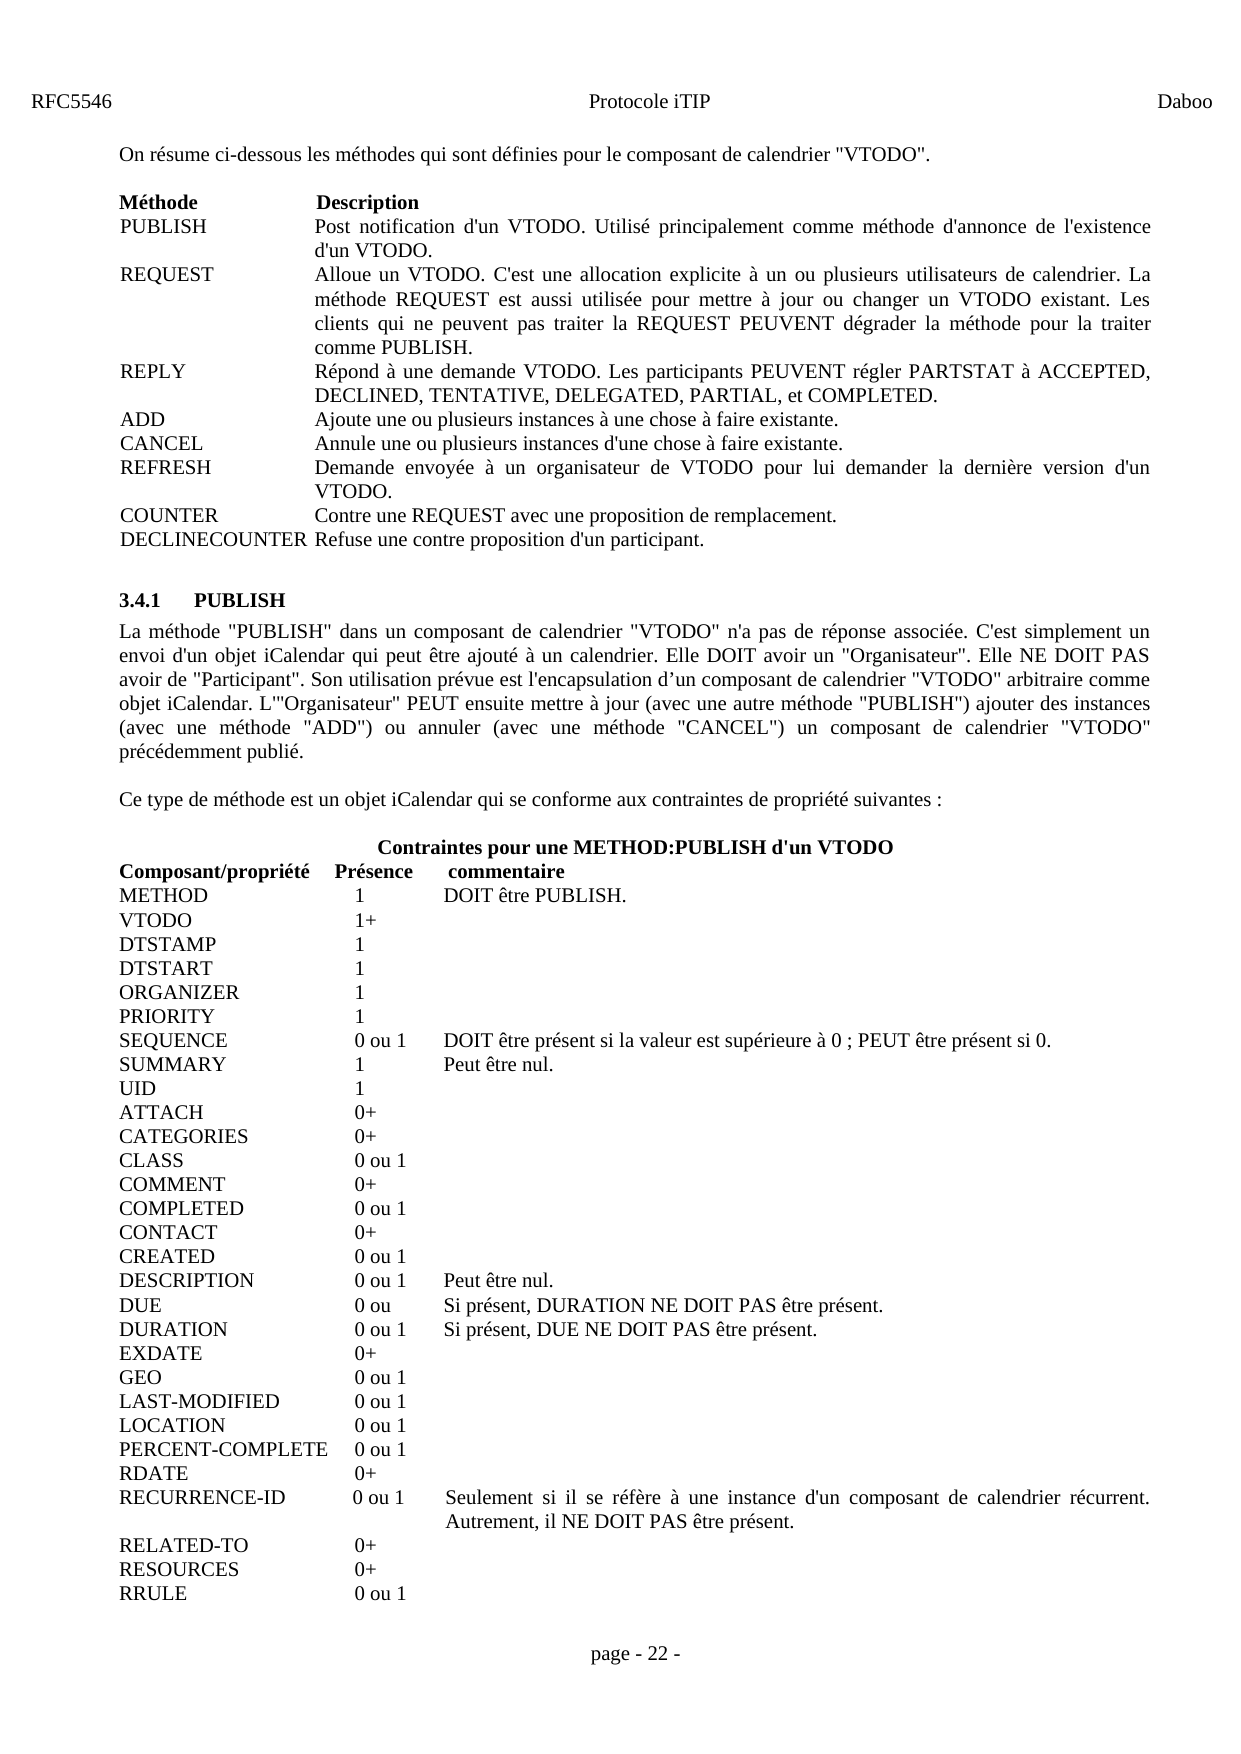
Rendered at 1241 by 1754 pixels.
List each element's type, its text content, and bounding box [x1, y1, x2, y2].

text SEQUENCE 0 ou 1 DOIT être présent si la valeur est supérieure à 0 ; PEUT être présent si 0. [119, 1028, 1152, 1052]
text RECURRENCE-ID 0 ou 1 Seulement si il se réfère à une instance d'un composant de calendrier récurrent. Autrement, il NE DOIT PAS être présent. [119, 1485, 1152, 1533]
text DURATION 0 ou 1 Si présent, DUE NE DOIT PAS être présent. [119, 1317, 1152, 1341]
text ATTACH 0+ [119, 1100, 1152, 1124]
text REFRESH Demande envoyée à un organisateur de VTODO pour lui demander la dernière version d'un VTODO. [120, 455, 1152, 503]
text ORGANIZER 1 [119, 980, 1152, 1004]
text COMPLETED 0 ou 1 [119, 1196, 1152, 1220]
text VTODO 1+ [119, 907, 1152, 932]
text Méthode Description [119, 190, 1152, 214]
text Composant/propriété Présence commentaire [119, 859, 1152, 883]
text DUE 0 ou Si présent, DURATION NE DOIT PAS être présent. [119, 1292, 1152, 1317]
text LOCATION 0 ou 1 [119, 1413, 1152, 1437]
text RDATE 0+ [119, 1461, 1152, 1485]
text EXDATE 0+ [119, 1341, 1152, 1365]
text COUNTER Contre une REQUEST avec une proposition de remplacement. [120, 503, 1152, 527]
text CATEGORIES 0+ [119, 1124, 1152, 1148]
text La méthode "PUBLISH" dans un composant de calendrier "VTODO" n'a pas de réponse associée. C'est simplement un envoi d'un objet iCalendar qui peut être ajouté à un calendrier. Elle DOIT avoir un "Organisateur". Elle NE DOIT PAS avoir de "Participant". Son utilisation prévue est l'encapsulation d’un composant de calendrier "VTODO" arbitraire comme objet iCalendar. L'"Organisateur" PEUT ensuite mettre à jour (avec une autre méthode "PUBLISH") ajouter des instances (avec une méthode "ADD") ou annuler (avec une méthode "CANCEL") un composant de calendrier "VTODO" précédemment publié. [119, 619, 1152, 763]
text RESOURCES 0+ [119, 1557, 1152, 1581]
text ADD Ajoute une ou plusieurs instances à une chose à faire existante. [120, 407, 1152, 431]
text GEO 0 ou 1 [119, 1365, 1152, 1389]
text COMMENT 0+ [119, 1172, 1152, 1196]
text DESCRIPTION 0 ou 1 Peut être nul. [119, 1268, 1152, 1292]
subtitle 3.4.1 PUBLISH [119, 588, 1152, 612]
text CREATED 0 ou 1 [119, 1244, 1152, 1268]
text PUBLISH Post notification d'un VTODO. Utilisé principalement comme méthode d'annonce de l'existence d'un VTODO. [120, 214, 1152, 262]
text DTSTART 1 [119, 956, 1152, 980]
text RELATED-TO 0+ [119, 1533, 1152, 1557]
text METHOD 1 DOIT être PUBLISH. [119, 883, 1152, 907]
text LAST-MODIFIED 0 ou 1 [119, 1389, 1152, 1413]
text UID 1 [119, 1076, 1152, 1100]
text SUMMARY 1 Peut être nul. [119, 1052, 1152, 1076]
text CANCEL Annule une ou plusieurs instances d'une chose à faire existante. [120, 431, 1152, 455]
text PRIORITY 1 [119, 1004, 1152, 1028]
text On résume ci-dessous les méthodes qui sont définies pour le composant de calendrier "VTODO". [119, 142, 1152, 166]
text REQUEST Alloue un VTODO. C'est une allocation explicite à un ou plusieurs utilisateurs de calendrier. La méthode REQUEST est aussi utilisée pour mettre à jour ou changer un VTODO existant. Les clients qui ne peuvent pas traiter la REQUEST PEUVENT dégrader la méthode pour la traiter comme PUBLISH. [120, 262, 1152, 359]
text Ce type de méthode est un objet iCalendar qui se conforme aux contraintes de propriété suivantes : [119, 787, 1152, 811]
text PERCENT-COMPLETE 0 ou 1 [119, 1437, 1152, 1461]
text CONTACT 0+ [119, 1220, 1152, 1244]
text REPLY Répond à une demande VTODO. Les participants PEUVENT régler PARTSTAT à ACCEPTED, DECLINED, TENTATIVE, DELEGATED, PARTIAL, et COMPLETED. [120, 359, 1152, 407]
text RRULE 0 ou 1 [119, 1581, 1152, 1605]
text DTSTAMP 1 [119, 932, 1152, 956]
text Contraintes pour une METHOD:PUBLISH d'un VTODO [119, 835, 1152, 859]
text CLASS 0 ou 1 [119, 1148, 1152, 1172]
text DECLINECOUNTER Refuse une contre proposition d'un participant. [120, 527, 1152, 551]
